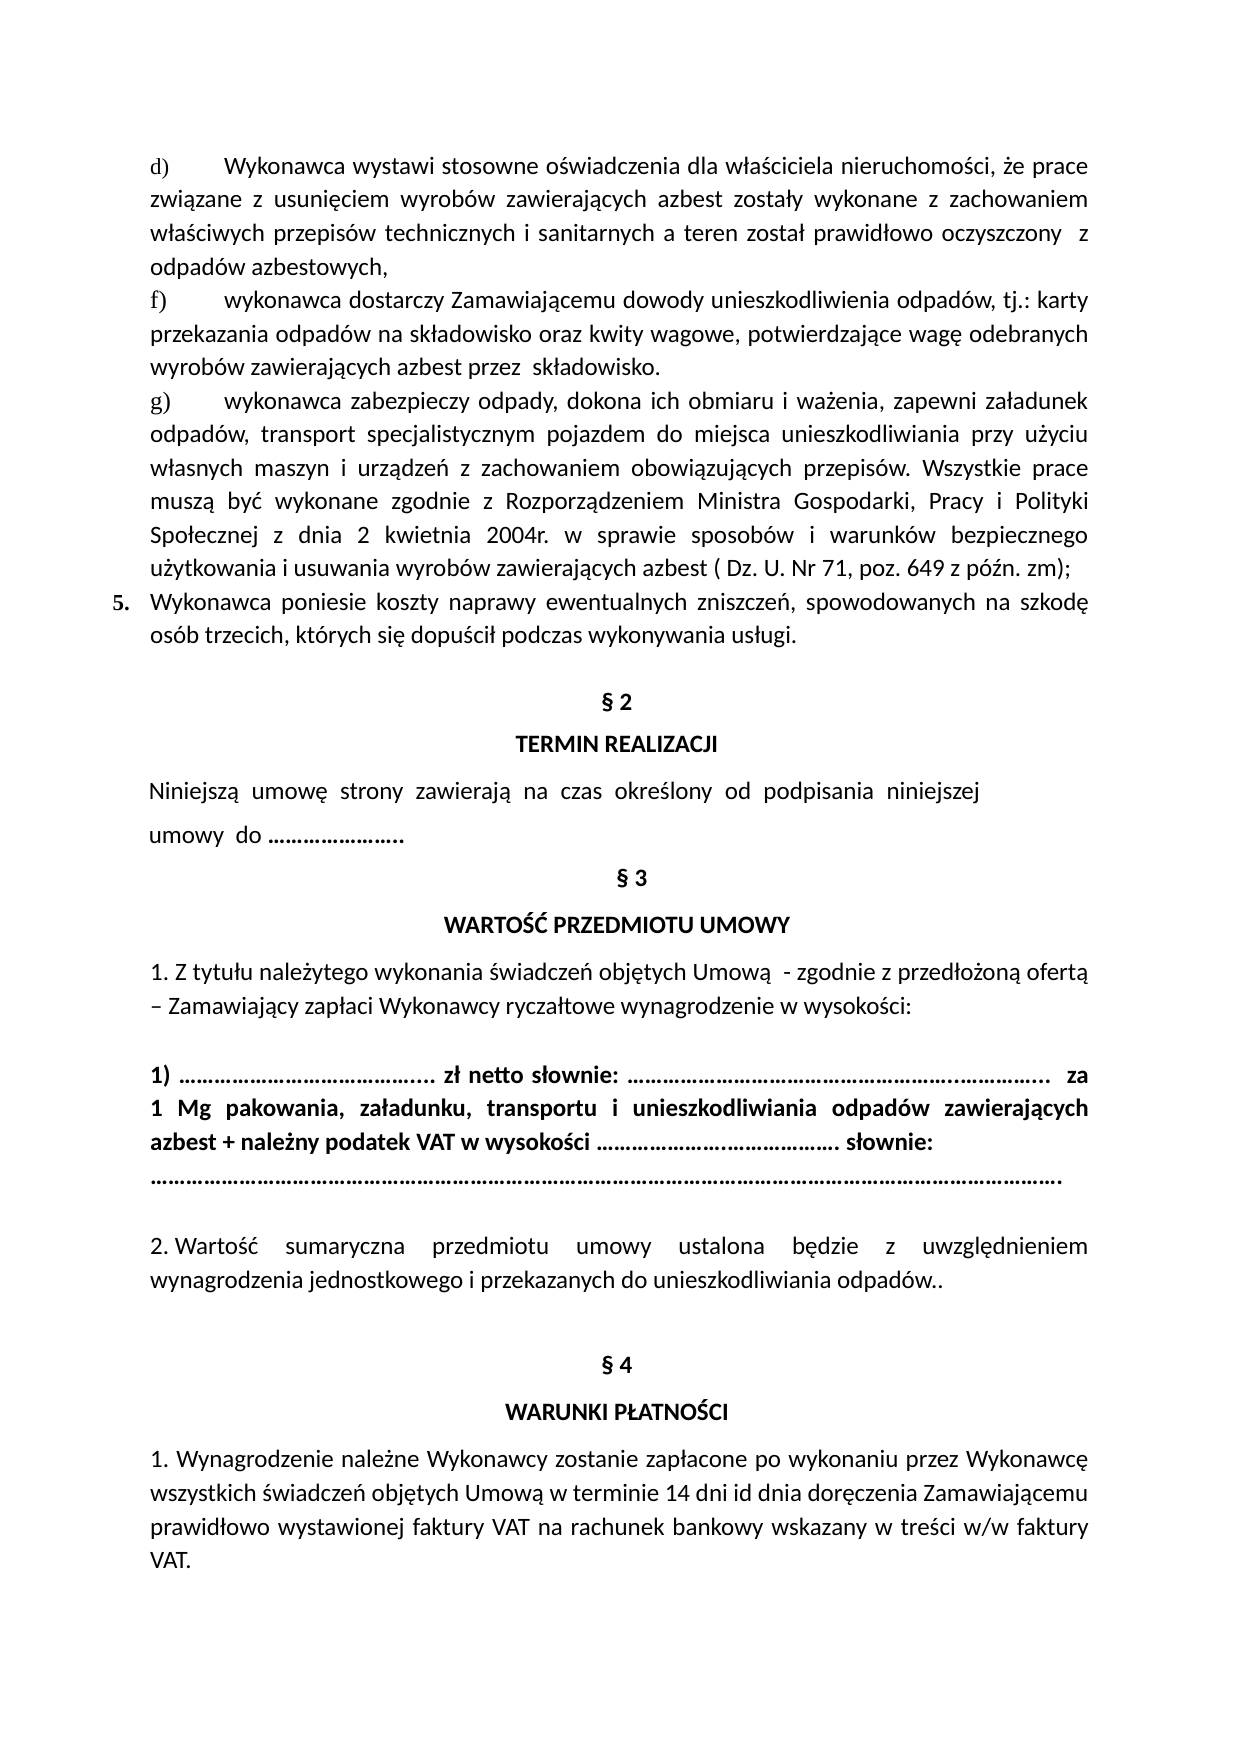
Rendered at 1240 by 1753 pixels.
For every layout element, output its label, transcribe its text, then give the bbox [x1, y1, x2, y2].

list wykonawca dostarczy Zamawiającemu dowody unieszkodliwienia odpadów, tj.: karty przekazania odpadów na składowisko oraz kwity wagowe, potwierdzające wagę odebranych wyrobów zawierających azbest przez składowisko. [150, 284, 1089, 382]
list 1. Wynagrodzenie należne Wykonawcy zostanie zapłacone po wykonaniu przez Wykonawcę wszystkich świadczeń objętych Umową w terminie 14 dni id dnia doręczenia Zamawiającemu prawidłowo wystawionej faktury VAT na rachunek bankowy wskazany w treści w/w faktury VAT. [150, 1444, 1089, 1575]
text § 2 [202, 686, 1036, 716]
text § 3 [202, 862, 1066, 893]
text WARTOŚĆ PRZEDMIOTU UMOWY [202, 909, 1037, 940]
list Wykonawca wystawi stosowne oświadczenia dla właściciela nieruchomości, że prace związane z usunięciem wyrobów zawierających azbest zostały wykonane z zachowaniem właściwych przepisów technicznych i sanitarnych a teren został prawidłowo oczyszczony z odpadów azbestowych, [150, 150, 1089, 281]
list Wykonawca poniesie koszty naprawy ewentualnych zniszczeń, spowodowanych na szkodę osób trzecich, których się dopuścił podczas wykonywania usługi. [112, 586, 1089, 650]
list 1. Z tytułu należytego wykonania świadczeń objętych Umową - zgodnie z przedłożoną ofertą – Zamawiający zapłaci Wykonawcy ryczałtowe wynagrodzenie w wysokości: [150, 957, 1089, 1021]
list 2. Wartość sumaryczna przedmiotu umowy ustalona będzie z uwzględnieniem wynagrodzenia jednostkowego i przekazanych do unieszkodliwiania odpadów.. [150, 1230, 1089, 1294]
text § 4 [202, 1349, 1036, 1380]
text WARUNKI PŁATNOŚCI [202, 1396, 1037, 1427]
list wykonawca zabezpieczy odpady, dokona ich obmiaru i ważenia, zapewni załadunek odpadów, transport specjalistycznym pojazdem do miejsca unieszkodliwiania przy użyciu własnych maszyn i urządzeń z zachowaniem obowiązujących przepisów. Wszystkie prace muszą być wykonane zgodnie z Rozporządzeniem Ministra Gospodarki, Pracy i Polityki Społecznej z dnia 2 kwietnia 2004r. w sprawie sposobów i warunków bezpiecznego użytkowania i usuwania wyrobów zawierających azbest ( Dz. U. Nr 71, poz. 649 z późn. zm); [150, 385, 1089, 583]
text TERMIN REALIZACJI [202, 728, 1036, 759]
text Niniejszą umowę strony zawierają na czas określony od podpisania niniejszej umowy do ………………….. [148, 776, 981, 849]
text 1) ………………………………….... zł netto słownie: ………………………………………………..…………... za 1 Mg pakowania, załadunku, transportu i unieszkodliwiania odpadów zawierających azbest + należny podatek VAT w wysokości ………………….………………. słownie: ………………………………………………………………………………………………………………………………………. [150, 1059, 1089, 1191]
